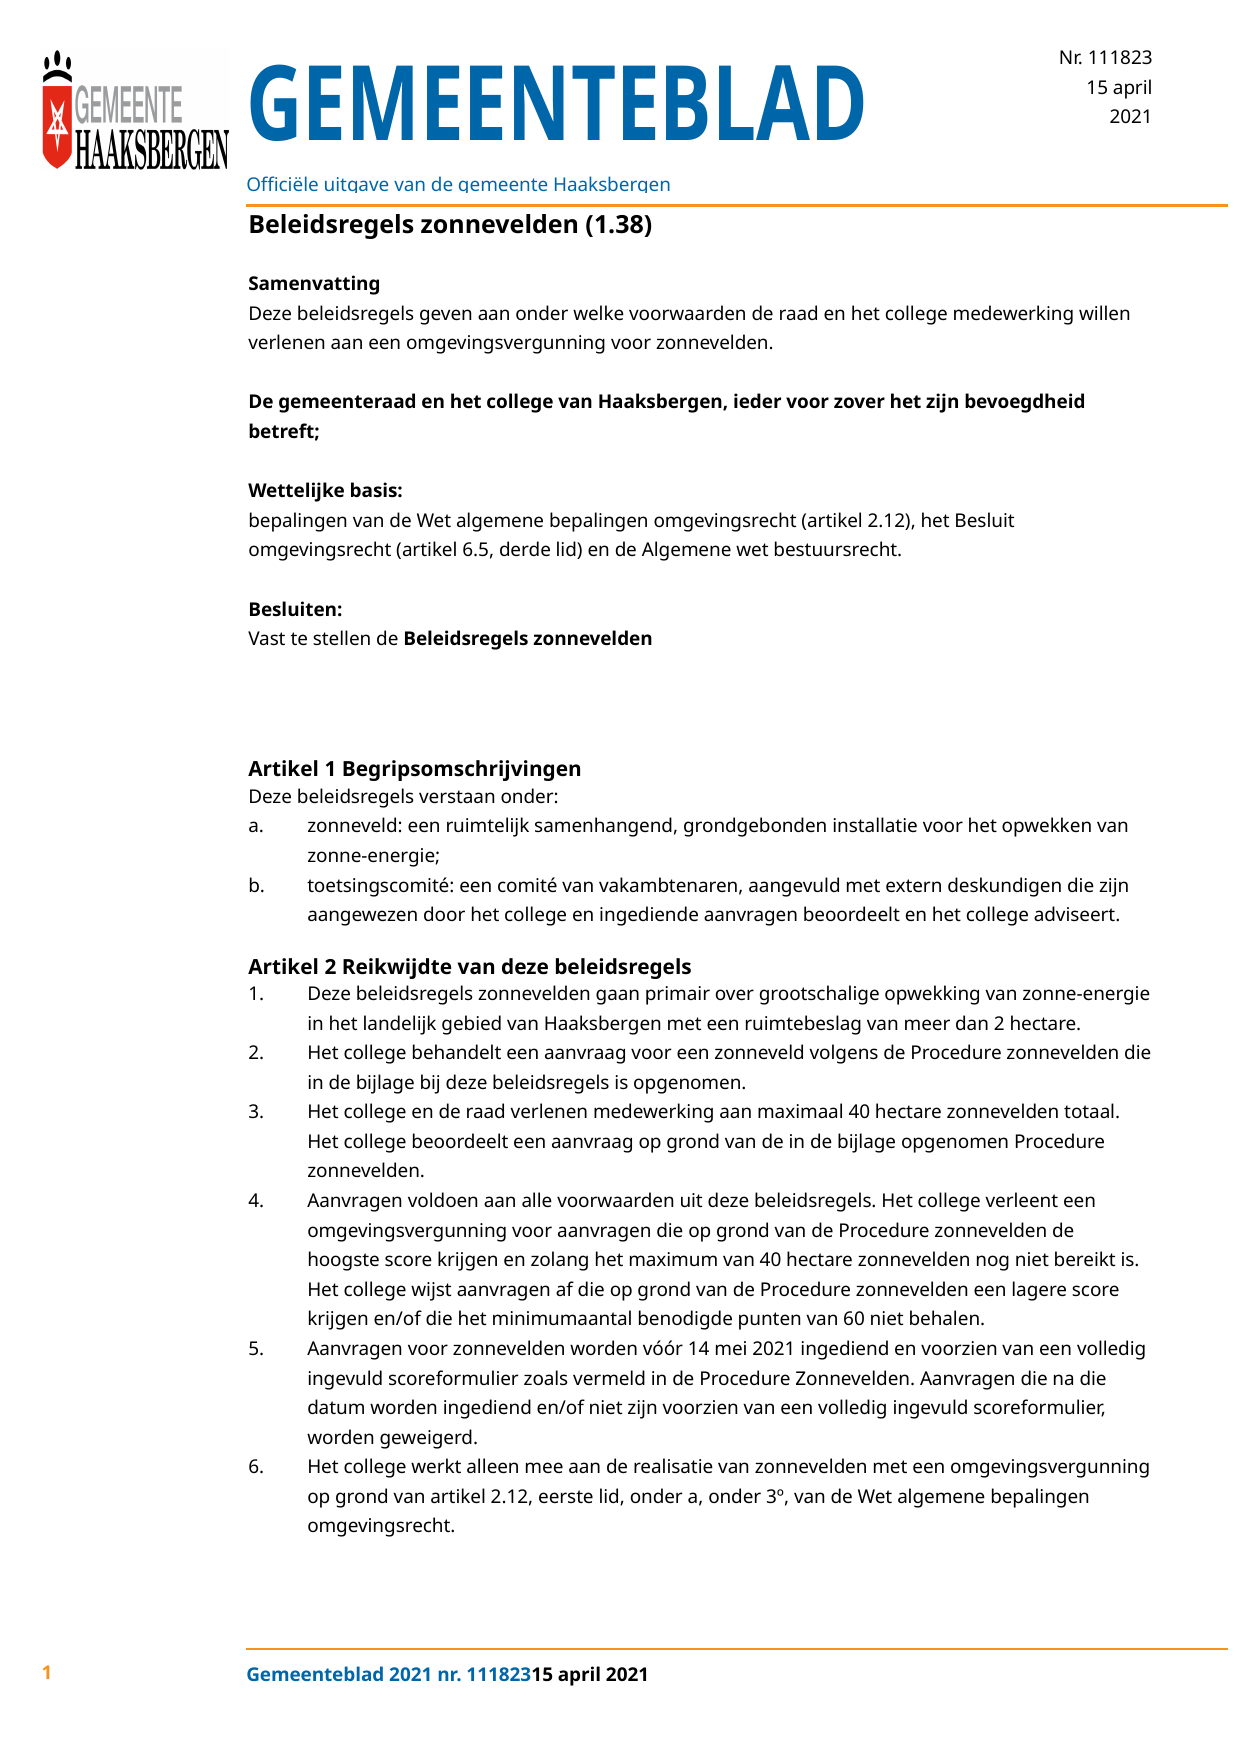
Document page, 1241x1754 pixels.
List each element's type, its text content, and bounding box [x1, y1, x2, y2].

text Beleidsregels zonnevelden (1.38) [248, 207, 1152, 241]
list toetsingscomité: een comité van vakambtenaren, aangevuld met extern deskundigen die zijn aangewezen door het college en ingediende aanvragen beoordeelt en het college adviseert. [248, 872, 1152, 927]
text Deze beleidsregels verstaan onder: [248, 783, 1152, 809]
list Aanvragen voor zonnevelden worden vóór 14 mei 2021 ingediend en voorzien van een volledig ingevuld scoreformulier zoals vermeld in de Procedure Zonnevelden. Aanvragen die na die datum worden ingediend en/of niet zijn voorzien van een volledig ingevuld scoreformulier, worden geweigerd. [248, 1335, 1152, 1450]
text bepalingen van de Wet algemene bepalingen omgevingsrecht (artikel 2.12), het Besluit omgevingsrecht (artikel 6.5, derde lid) en de Algemene wet bestuursrecht. [248, 507, 1152, 562]
picture [41, 47, 231, 172]
list Het college en de raad verlenen medewerking aan maximaal 40 hectare zonnevelden totaal. Het college beoordeelt een aanvraag op grond van de in de bijlage opgenomen Procedure zonnevelden. [248, 1098, 1152, 1183]
text Samenvatting [248, 270, 1152, 296]
text Deze beleidsregels geven aan onder welke voorwaarden de raad en het college medewerking willen verlenen aan een omgevingsvergunning voor zonnevelden. [248, 300, 1152, 355]
text Artikel 2 Reikwijdte van deze beleidsregels [248, 952, 1152, 980]
text Artikel 1 Begripsomschrijvingen [248, 754, 1152, 783]
text Vast te stellen de Beleidsregels zonnevelden [248, 625, 1152, 651]
list zonneveld: een ruimtelijk samenhangend, grondgebonden installatie voor het opwekken van zonne-energie; [248, 813, 1152, 868]
list Aanvragen voldoen aan alle voorwaarden uit deze beleidsregels. Het college verleent een omgevingsvergunning voor aanvragen die op grond van de Procedure zonnevelden de hoogste score krijgen en zolang het maximum van 40 hectare zonnevelden nog niet bereikt is. Het college wijst aanvragen af die op grond van de Procedure zonnevelden een lagere score krijgen en/of die het minimumaantal benodigde punten van 60 niet behalen. [248, 1187, 1152, 1331]
list Het college behandelt een aanvraag voor een zonneveld volgens de Procedure zonnevelden die in de bijlage bij deze beleidsregels is opgenomen. [248, 1039, 1152, 1095]
text Wettelijke basis: [248, 477, 1152, 503]
text De gemeenteraad en het college van Haaksbergen, ieder voor zover het zijn bevoegdheid betreft; [248, 389, 1152, 444]
text Besluiten: [248, 596, 1152, 621]
list Deze beleidsregels zonnevelden gaan primair over grootschalige opwekking van zonne-energie in het landelijk gebied van Haaksbergen met een ruimtebeslag van meer dan 2 hectare. [248, 980, 1152, 1036]
list Het college werkt alleen mee aan de realisatie van zonnevelden met een omgevingsvergunning op grond van artikel 2.12, eerste lid, onder a, onder 3º, van de Wet algemene bepalingen omgevingsrecht. [248, 1453, 1152, 1538]
